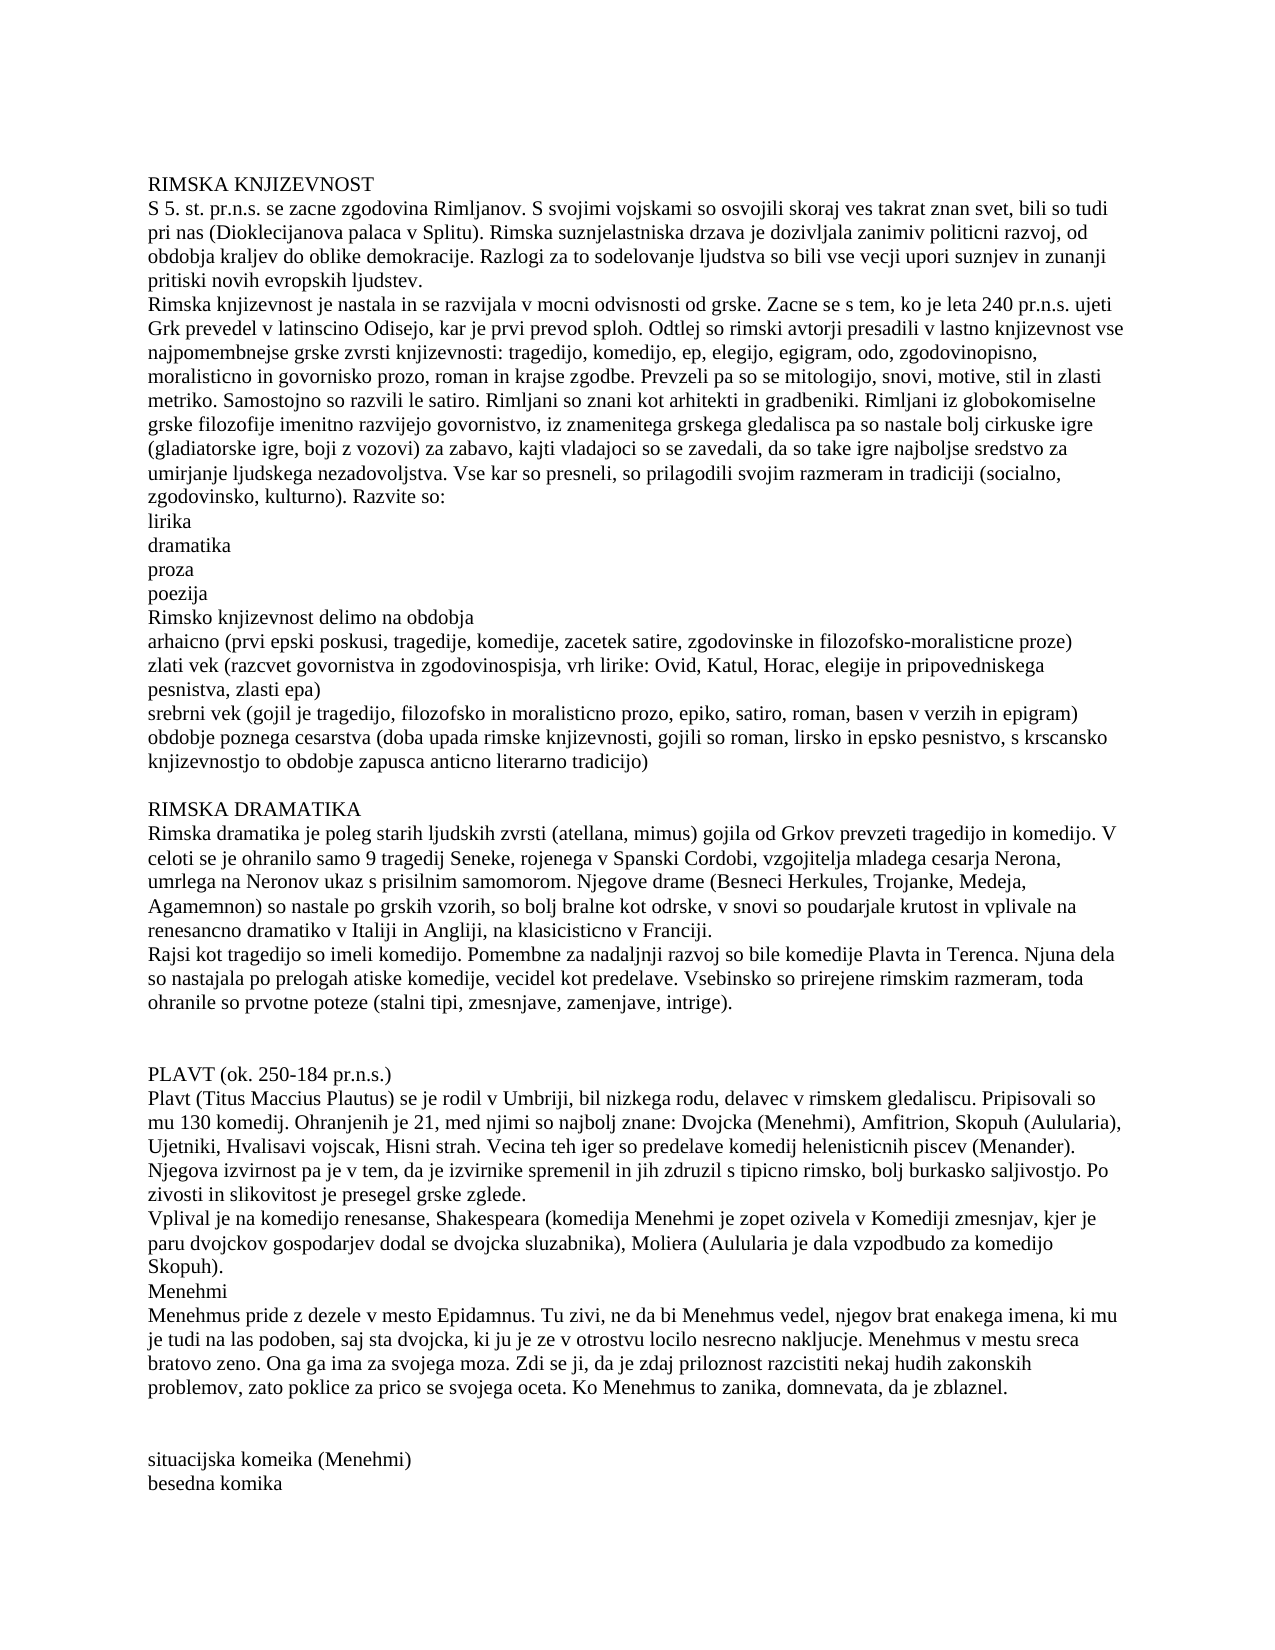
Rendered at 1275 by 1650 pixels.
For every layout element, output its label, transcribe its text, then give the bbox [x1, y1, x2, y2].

text Vplival je na komedijo renesanse, Shakespeara (komedija Menehmi je zopet ozivela v Komediji zmesnjav, kjer je paru dvojckov gospodarjev dodal se dvojcka sluzabnika), Moliera (Aulularia je dala vzpodbudo za komedijo Skopuh). [148, 1206, 1127, 1278]
text Plavt (Titus Maccius Plautus) se je rodil v Umbriji, bil nizkega rodu, delavec v rimskem gledaliscu. Pripisovali so mu 130 komedij. Ohranjenih je 21, med njimi so najbolj znane: Dvojcka (Menehmi), Amfitrion, Skopuh (Aulularia), Ujetniki, Hvalisavi vojscak, Hisni strah. Vecina teh iger so predelave komedij helenisticnih piscev (Menander). Njegova izvirnost pa je v tem, da je izvirnike spremenil in jih zdruzil s tipicno rimsko, bolj burkasko saljivostjo. Po zivosti in slikovitost je presegel grske zglede. [148, 1086, 1127, 1206]
text S 5. st. pr.n.s. se zacne zgodovina Rimljanov. S svojimi vojskami so osvojili skoraj ves takrat znan svet, bili so tudi pri nas (Dioklecijanova palaca v Splitu). Rimska suznjelastniska drzava je dozivljala zanimiv politicni razvoj, od obdobja kraljev do oblike demokracije. Razlogi za to sodelovanje ljudstva so bili vse vecji upori suznjev in zunanji pritiski novih evropskih ljudstev. [148, 196, 1127, 292]
text obdobje poznega cesarstva (doba upada rimske knjizevnosti, gojili so roman, lirsko in epsko pesnistvo, s krscansko knjizevnostjo to obdobje zapusca anticno literarno tradicijo) [148, 725, 1127, 773]
text arhaicno (prvi epski poskusi, tragedije, komedije, zacetek satire, zgodovinske in filozofsko-moralisticne proze) [148, 629, 1127, 653]
text Rimsko knjizevnost delimo na obdobja [148, 605, 1127, 629]
text proza [148, 557, 1127, 581]
text Menehmus pride z dezele v mesto Epidamnus. Tu zivi, ne da bi Menehmus vedel, njegov brat enakega imena, ki mu je tudi na las podoben, saj sta dvojcka, ki ju je ze v otrostvu locilo nesrecno nakljucje. Menehmus v mestu sreca bratovo zeno. Ona ga ima za svojega moza. Zdi se ji, da je zdaj priloznost razcistiti nekaj hudih zakonskih problemov, zato poklice za prico se svojega oceta. Ko Menehmus to zanika, domnevata, da je zblaznel. [148, 1303, 1127, 1399]
text srebrni vek (gojil je tragedijo, filozofsko in moralisticno prozo, epiko, satiro, roman, basen v verzih in epigram) [148, 701, 1127, 725]
text besedna komika [148, 1471, 1127, 1495]
text Rimska dramatika je poleg starih ljudskih zvrsti (atellana, mimus) gojila od Grkov prevzeti tragedijo in komedijo. V celoti se je ohranilo samo 9 tragedij Seneke, rojenega v Spanski Cordobi, vzgojitelja mladega cesarja Nerona, umrlega na Neronov ukaz s prisilnim samomorom. Njegove drame (Besneci Herkules, Trojanke, Medeja, Agamemnon) so nastale po grskih vzorih, so bolj bralne kot odrske, v snovi so poudarjale krutost in vplivale na renesancno dramatiko v Italiji in Angliji, na klasicisticno v Franciji. [148, 821, 1127, 942]
text Rimska knjizevnost je nastala in se razvijala v mocni odvisnosti od grske. Zacne se s tem, ko je leta 240 pr.n.s. ujeti Grk prevedel v latinscino Odisejo, kar je prvi prevod sploh. Odtlej so rimski avtorji presadili v lastno knjizevnost vse najpomembnejse grske zvrsti knjizevnosti: tragedijo, komedijo, ep, elegijo, egigram, odo, zgodovinopisno, moralisticno in govornisko prozo, roman in krajse zgodbe. Prevzeli pa so se mitologijo, snovi, motive, stil in zlasti metriko. Samostojno so razvili le satiro. Rimljani so znani kot arhitekti in gradbeniki. Rimljani iz globokomiselne grske filozofije imenitno razvijejo govornistvo, iz znamenitega grskega gledalisca pa so nastale bolj cirkuske igre (gladiatorske igre, boji z vozovi) za zabavo, kajti vladajoci so se zavedali, da so take igre najboljse sredstvo za umirjanje ljudskega nezadovoljstva. Vse kar so presneli, so prilagodili svojim razmeram in tradiciji (socialno, zgodovinsko, kulturno). Razvite so: [148, 292, 1127, 508]
text dramatika [148, 533, 1127, 557]
text PLAVT (ok. 250-184 pr.n.s.) [148, 1062, 1127, 1086]
text situacijska komeika (Menehmi) [148, 1447, 1127, 1471]
text RIMSKA DRAMATIKA [148, 797, 1127, 821]
text Rajsi kot tragedijo so imeli komedijo. Pomembne za nadaljnji razvoj so bile komedije Plavta in Terenca. Njuna dela so nastajala po prelogah atiske komedije, vecidel kot predelave. Vsebinsko so prirejene rimskim razmeram, toda ohranile so prvotne poteze (stalni tipi, zmesnjave, zamenjave, intrige). [148, 942, 1127, 1014]
text poezija [148, 581, 1127, 605]
text lirika [148, 508, 1127, 533]
text Menehmi [148, 1278, 1127, 1303]
text RIMSKA KNJIZEVNOST [148, 172, 1127, 196]
text zlati vek (razcvet govornistva in zgodovinospisja, vrh lirike: Ovid, Katul, Horac, elegije in pripovedniskega pesnistva, zlasti epa) [148, 653, 1127, 701]
